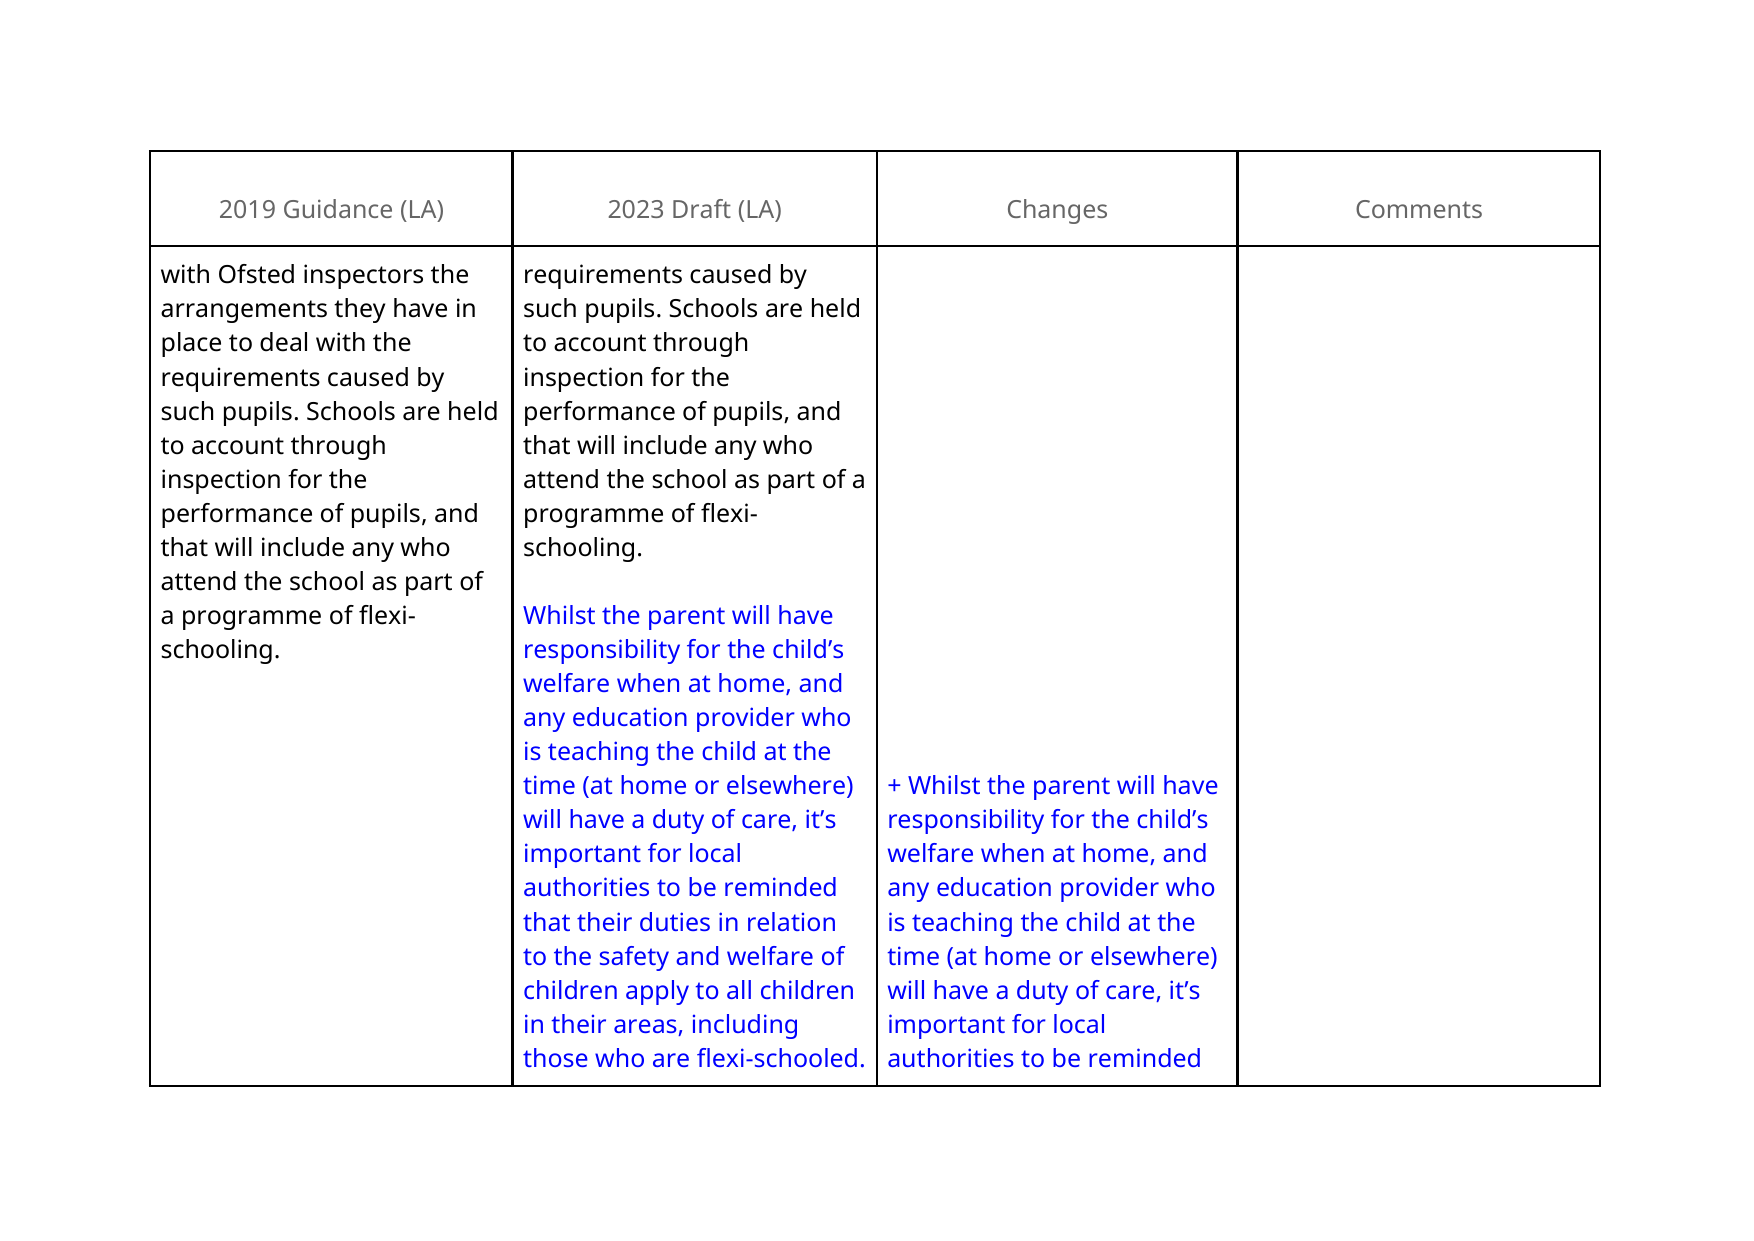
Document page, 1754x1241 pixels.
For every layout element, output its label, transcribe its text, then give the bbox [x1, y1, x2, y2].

table_cell [1239, 247, 1599, 1085]
table_cell + Whilst the parent will have responsibility for the child’s welfare when at home, and any education provider who is teaching the child at the time (at home or elsewhere) will have a duty of care, it’s important for local authorities to be reminded [878, 247, 1236, 1085]
table_header 2019 Guidance (LA) [151, 152, 511, 244]
table_header 2023 Draft (LA) [514, 152, 876, 244]
table_header Changes [878, 152, 1236, 244]
table_cell with Ofsted inspectors the arrangements they have in place to deal with the requirements caused by such pupils. Schools are held to account through inspection for the performance of pupils, and that will include any who attend the school as part of a programme of flexi-schooling. [151, 247, 511, 1085]
table_cell requirements caused by such pupils. Schools are held to account through inspection for the performance of pupils, and that will include any who attend the school as part of a programme of flexi-schooling. Whilst the parent will have responsibility for the child’s welfare when at home, and any education provider who is teaching the child at the time (at home or elsewhere) will have a duty of care, it’s important for local authorities to be reminded that their duties in relation to the safety and welfare of children apply to all children in their areas, including those who are flexi-schooled. [514, 247, 876, 1085]
table_header Comments [1239, 152, 1599, 244]
